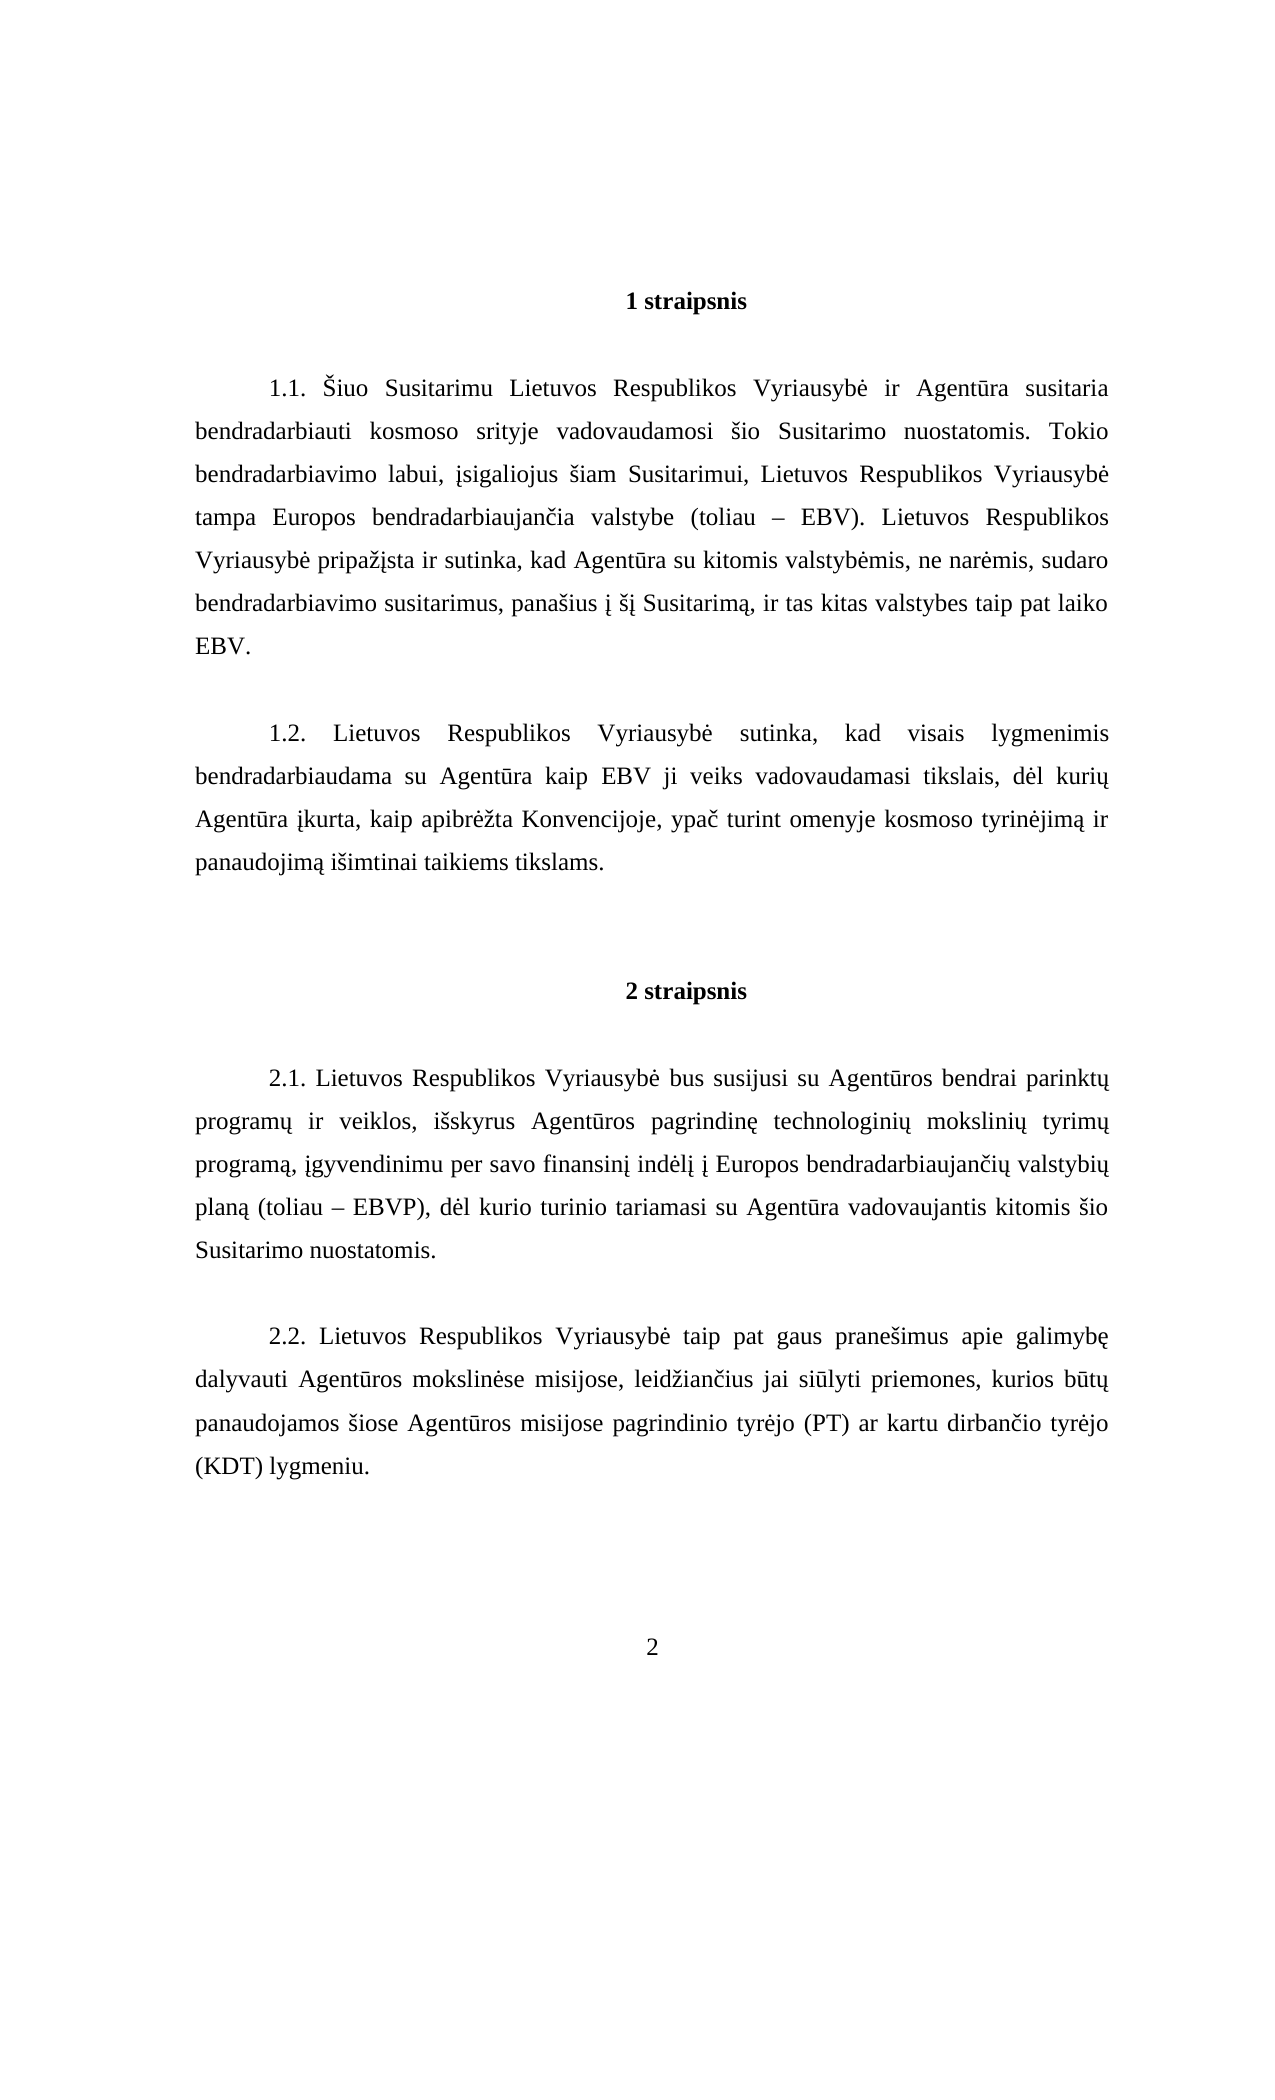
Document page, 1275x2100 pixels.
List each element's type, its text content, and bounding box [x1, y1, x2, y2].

text 1 straipsnis [195, 286, 1109, 315]
text 2.1. Lietuvos Respublikos Vyriausybė bus susijusi su Agentūros bendrai parinktų programų ir veiklos, išskyrus Agentūros pagrindinę technologinių mokslinių tyrimų programą, įgyvendinimu per savo finansinį indėlį į Europos bendradarbiaujančių valstybių planą (toliau – EBVP), dėl kurio turinio tariamasi su Agentūra vadovaujantis kitomis šio Susitarimo nuostatomis. [195, 1063, 1109, 1264]
text 2.2. Lietuvos Respublikos Vyriausybė taip pat gaus pranešimus apie galimybę dalyvauti Agentūros mokslinėse misijose, leidžiančius jai siūlyti priemones, kurios būtų panaudojamos šiose Agentūros misijose pagrindinio tyrėjo (PT) ar kartu dirbančio tyrėjo (KDT) lygmeniu. [195, 1321, 1109, 1479]
text 2 straipsnis [195, 976, 1109, 1005]
text 1.1. Šiuo Susitarimu Lietuvos Respublikos Vyriausybė ir Agentūra susitaria bendradarbiauti kosmoso srityje vadovaudamosi šio Susitarimo nuostatomis. Tokio bendradarbiavimo labui, įsigaliojus šiam Susitarimui, Lietuvos Respublikos Vyriausybė tampa Europos bendradarbiaujančia valstybe (toliau – EBV). Lietuvos Respublikos Vyriausybė pripažįsta ir sutinka, kad Agentūra su kitomis valstybėmis, ne narėmis, sudaro bendradarbiavimo susitarimus, panašius į šį Susitarimą, ir tas kitas valstybes taip pat laiko EBV. [195, 373, 1109, 660]
text 1.2. Lietuvos Respublikos Vyriausybė sutinka, kad visais lygmenimis bendradarbiaudama su Agentūra kaip EBV ji veiks vadovaudamasi tikslais, dėl kurių Agentūra įkurta, kaip apibrėžta Konvencijoje, ypač turint omenyje kosmoso tyrinėjimą ir panaudojimą išimtinai taikiems tikslams. [195, 718, 1109, 876]
